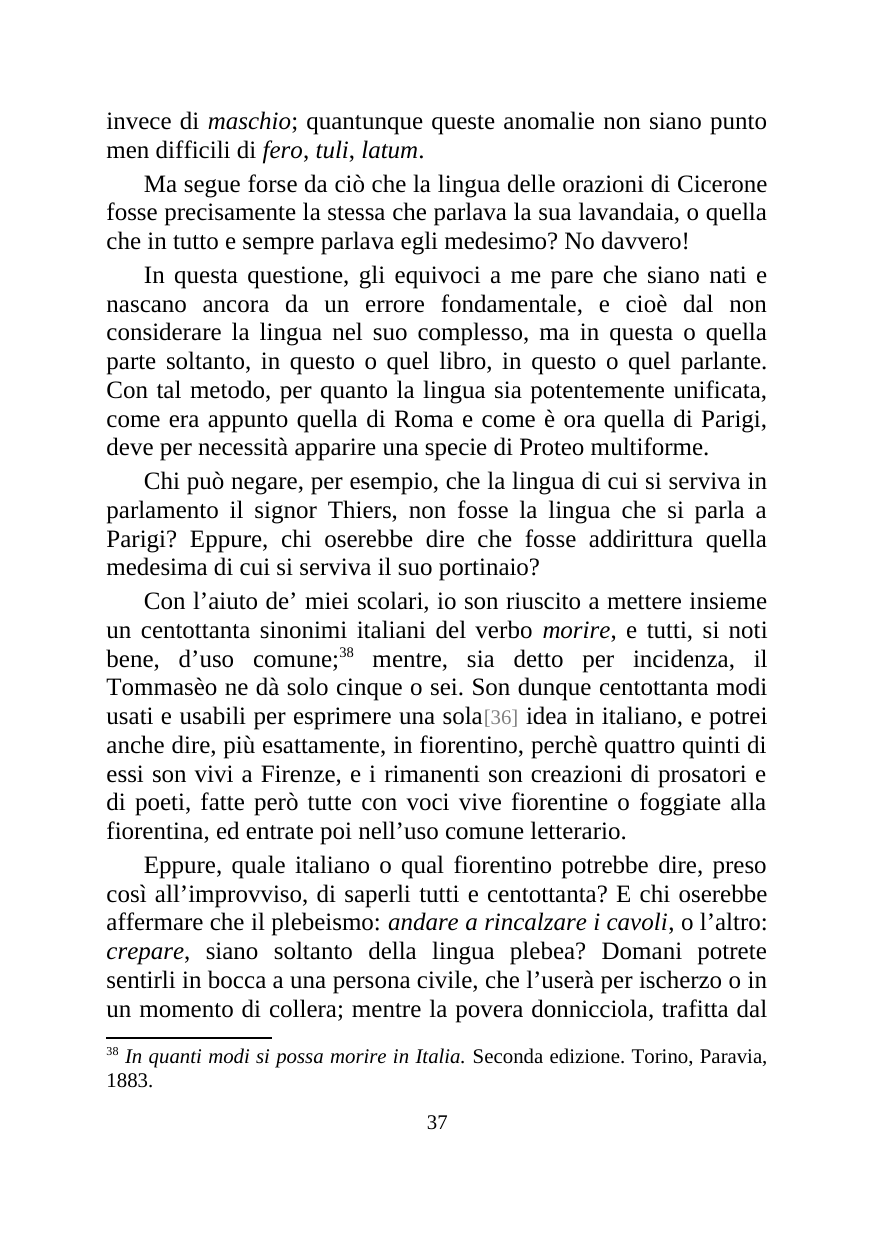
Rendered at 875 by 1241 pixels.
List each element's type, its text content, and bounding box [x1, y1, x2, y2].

text In questa questione, gli equivoci a me pare che siano nati e nascano ancora da un errore fondamentale, e cioè dal non considerare la lingua nel suo complesso, ma in questa o quella parte soltanto, in questo o quel libro, in questo o quel parlante. Con tal metodo, per quanto la lingua sia potentemente unificata, come era appunto quella di Roma e come è ora quella di Parigi, deve per necessità apparire una specie di Proteo multiforme. [106, 260, 768, 461]
text Con l’aiuto de’ miei scolari, io son riuscito a mettere insieme un centottanta sinonimi italiani del verbo morire, e tutti, si noti bene, d’uso comune; mentre, sia detto per incidenza, il Tommasèo ne dà solo cinque o sei. Son dunque centottanta modi usati e usabili per esprimere una sola[36] idea in italiano, e potrei anche dire, più esattamente, in fiorentino, perchè quattro quinti di essi son vivi a Firenze, e i rimanenti son creazioni di prosatori e di poeti, fatte però tutte con voci vive fiorentine o foggiate alla fiorentina, ed entrate poi nell’uso comune letterario. [106, 586, 768, 845]
text Ma segue forse da ciò che la lingua delle orazioni di Cicerone fosse precisamente la stessa che parlava la sua lavandaia, o quella che in tutto e sempre parlava egli medesimo? No davvero! [106, 169, 768, 255]
text Eppure, quale italiano o qual fiorentino potrebbe dire, preso così all’improvviso, di saperli tutti e centottanta? E chi oserebbe affermare che il plebeismo: andare a rincalzare i cavoli, o l’altro: crepare, siano soltanto della lingua plebea? Domani potrete sentirli in bocca a una persona civile, che l’userà per ischerzo o in un momento di collera; mentre la povera donnicciola, trafitta dal [106, 850, 768, 1022]
text In quanti modi si possa morire in Italia. Seconda edizione. Torino, Paravia, 1883. [106, 1044, 768, 1092]
text invece di maschio; quantunque queste anomalie non siano punto men difficili di fero, tuli, latum. [106, 106, 768, 164]
text Chi può negare, per esempio, che la lingua di cui si serviva in parlamento il signor Thiers, non fosse la lingua che si parla a Parigi? Eppure, chi oserebbe dire che fosse addirittura quella medesima di cui si serviva il suo portinaio? [106, 466, 768, 581]
